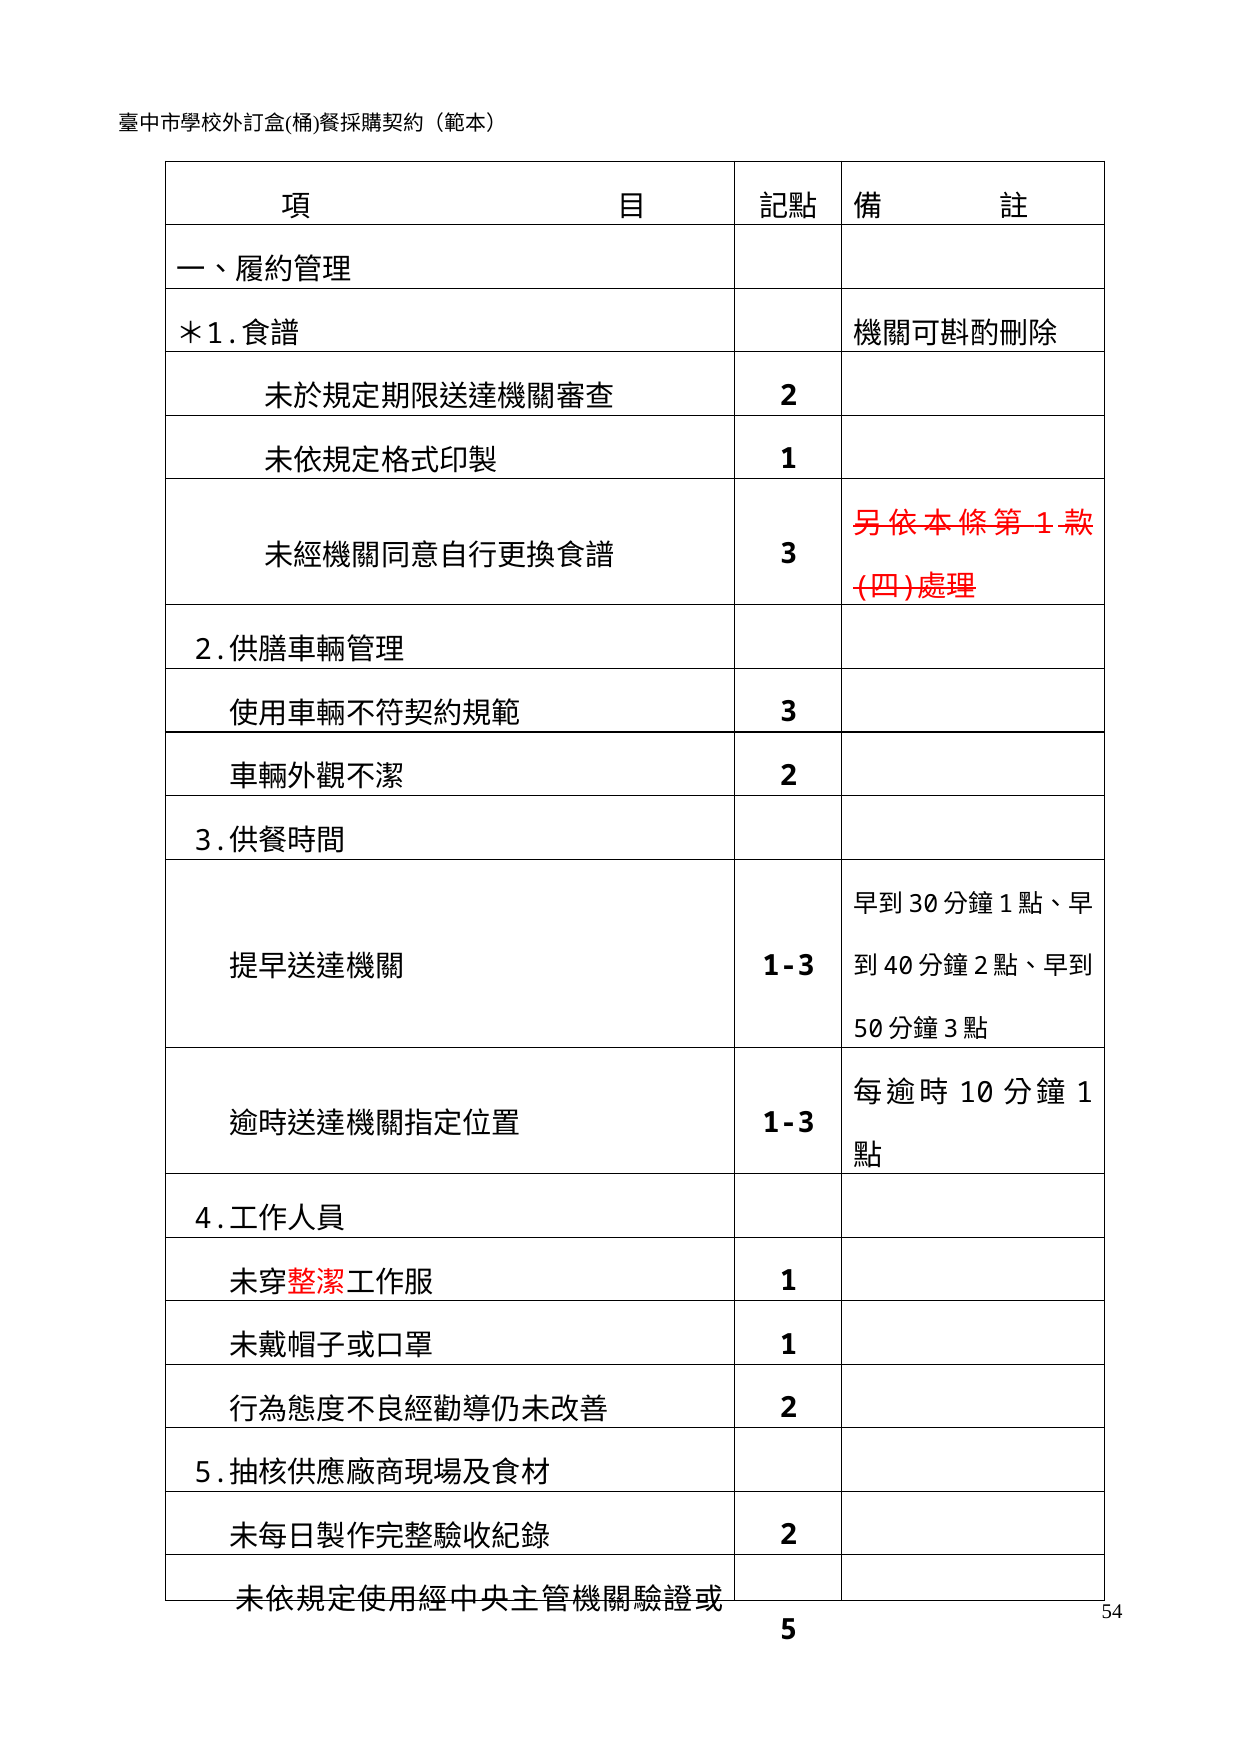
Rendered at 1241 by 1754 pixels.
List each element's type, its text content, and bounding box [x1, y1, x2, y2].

table_cell [842, 225, 1104, 288]
table_cell 未戴帽子或口罩 [166, 1301, 734, 1364]
table_cell 5 [735, 1555, 841, 1599]
table_cell ＊1.食譜 [166, 289, 734, 351]
table_cell 1-3 [735, 1048, 841, 1173]
table_cell 2 [735, 1365, 841, 1427]
table_cell 1 [735, 1301, 841, 1364]
table_cell 行為態度不良經勸導仍未改善 [166, 1365, 734, 1427]
table_cell 1-3 [735, 860, 841, 1047]
table_cell [842, 1365, 1104, 1427]
table_cell 2.供膳車輛管理 [166, 605, 734, 668]
table_cell [842, 416, 1104, 478]
table_cell 5.抽核供應廠商現場及食材 [166, 1428, 734, 1491]
table_cell [842, 1174, 1104, 1237]
table_cell [842, 1428, 1104, 1491]
table_cell 未依規定格式印製 [166, 416, 734, 478]
table_cell 提早送達機關 [166, 860, 734, 1047]
table_header 項 目 [166, 162, 734, 224]
table_cell 每逾時10分鐘1點 [842, 1048, 1104, 1173]
table_cell 1 [735, 1238, 841, 1300]
table_cell [842, 1301, 1104, 1364]
table_cell [842, 605, 1104, 668]
table_cell 未於規定期限送達機關審查 [166, 352, 734, 415]
table_cell 逾時送達機關指定位置 [166, 1048, 734, 1173]
table_cell [735, 289, 841, 351]
table_cell [842, 1238, 1104, 1300]
table_cell 早到30分鐘1點、早到40分鐘2點、早到50分鐘3點 [842, 860, 1104, 1047]
table_cell [735, 225, 841, 288]
table_cell 未經機關同意自行更換食譜 [166, 479, 734, 604]
table_cell [842, 352, 1104, 415]
table_cell 使用車輛不符契約規範 [166, 669, 734, 731]
table_cell 3 [735, 669, 841, 731]
table_cell [842, 733, 1104, 795]
table_cell 3 [735, 479, 841, 604]
table_cell 一、履約管理 [166, 225, 734, 288]
table_cell 未穿整潔工作服 [166, 1238, 734, 1300]
table_cell 2 [735, 1492, 841, 1554]
table_cell [735, 796, 841, 858]
table_cell 3.供餐時間 [166, 796, 734, 858]
table_cell [842, 1492, 1104, 1554]
table_header 備 註 [842, 162, 1104, 224]
table_cell [735, 605, 841, 668]
table_cell 未每日製作完整驗收紀錄 [166, 1492, 734, 1554]
table_cell 機關可斟酌刪除 [842, 289, 1104, 351]
table_cell 未依規定使用經中央主管機關驗證或合格工廠產製食材 [166, 1555, 734, 1599]
table_cell 另依本條第1款(四)處理 [842, 479, 1104, 604]
table_cell 1 [735, 416, 841, 478]
table_cell [735, 1428, 841, 1491]
table_cell [842, 796, 1104, 858]
table_cell [842, 1555, 1104, 1599]
table_cell 2 [735, 352, 841, 415]
table_cell 2 [735, 733, 841, 795]
table_cell 4.工作人員 [166, 1174, 734, 1237]
table_cell [842, 669, 1104, 731]
table_header 記點 [735, 162, 841, 224]
table_cell 車輛外觀不潔 [166, 733, 734, 795]
table_cell [735, 1174, 841, 1237]
